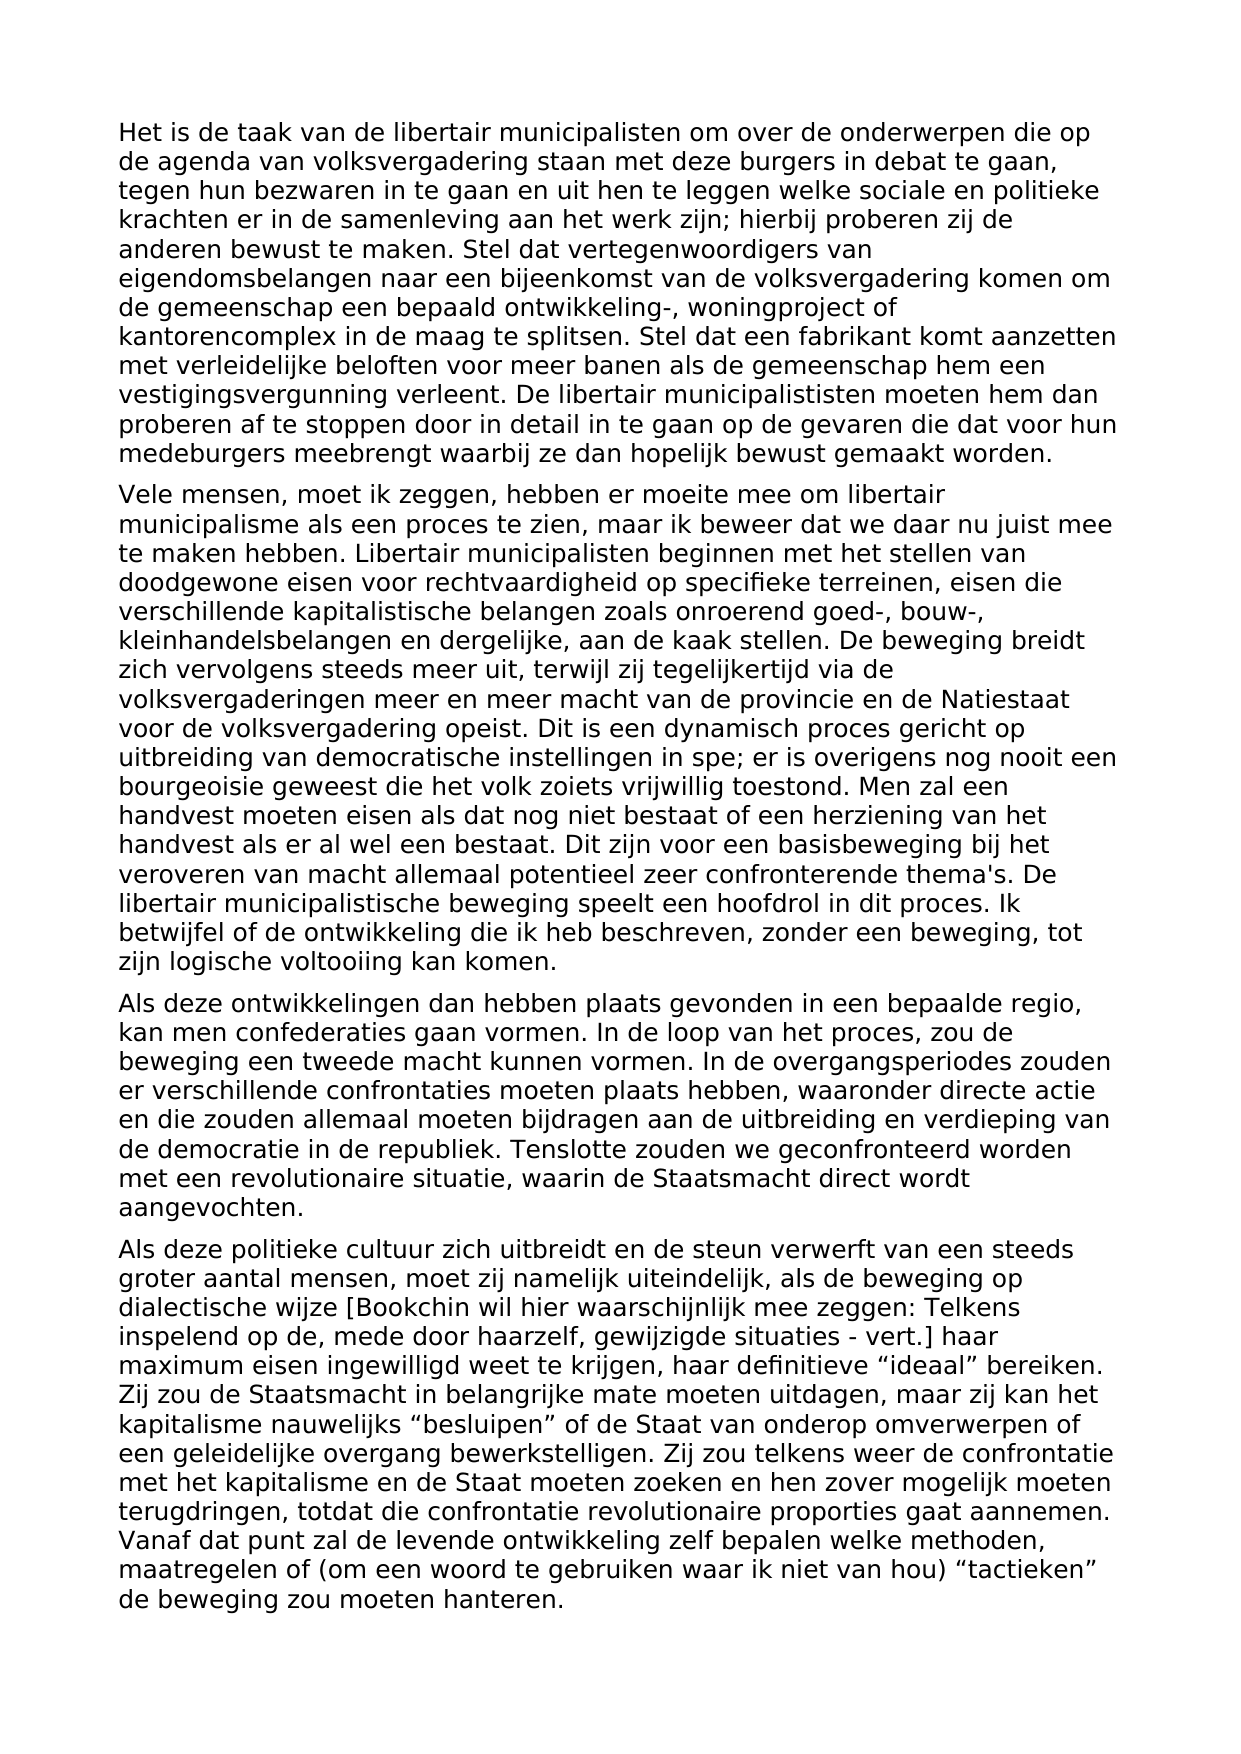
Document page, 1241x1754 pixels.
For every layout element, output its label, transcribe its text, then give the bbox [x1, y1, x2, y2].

text Als deze politieke cultuur zich uitbreidt en de steun verwerft van een steeds groter aantal mensen, moet zij namelijk uiteindelijk, als de beweging op dialectische wijze [Bookchin wil hier waarschijnlijk mee zeggen: Telkens inspelend op de, mede door haarzelf, gewijzigde situaties - vert.] haar maximum eisen ingewilligd weet te krijgen, haar definitieve “ideaal” bereiken. Zij zou de Staatsmacht in belangrijke mate moeten uitdagen, maar zij kan het kapitalisme nauwelijks “besluipen” of de Staat van onderop omverwerpen of een geleidelijke overgang bewerkstelligen. Zij zou telkens weer de confrontatie met het kapitalisme en de Staat moeten zoeken en hen zover mogelijk moeten terugdringen, totdat die confrontatie revolutionaire proporties gaat aannemen. Vanaf dat punt zal de levende ontwikkeling zelf bepalen welke methoden, maatregelen of (om een woord te gebruiken waar ik niet van hou) “tactieken” de beweging zou moeten hanteren. [118, 1235, 1122, 1614]
text Als deze ontwikkelingen dan hebben plaats gevonden in een bepaalde regio, kan men confederaties gaan vormen. In de loop van het proces, zou de beweging een tweede macht kunnen vormen. In de overgangsperiodes zouden er verschillende confrontaties moeten plaats hebben, waaronder directe actie en die zouden allemaal moeten bijdragen aan de uitbreiding en verdieping van de democratie in de republiek. Tenslotte zouden we geconfronteerd worden met een revolutionaire situatie, waarin de Staatsmacht direct wordt aangevochten. [118, 989, 1122, 1222]
text Vele mensen, moet ik zeggen, hebben er moeite mee om libertair municipalisme als een proces te zien, maar ik beweer dat we daar nu juist mee te maken hebben. Libertair municipalisten beginnen met het stellen van doodgewone eisen voor rechtvaardigheid op specifieke terreinen, eisen die verschillende kapitalistische belangen zoals onroerend goed-, bouw-, kleinhandelsbelangen en dergelijke, aan de kaak stellen. De beweging breidt zich vervolgens steeds meer uit, terwijl zij tegelijkertijd via de volksvergaderingen meer en meer macht van de provincie en de Natiestaat voor de volksvergadering opeist. Dit is een dynamisch proces gericht op uitbreiding van democratische instellingen in spe; er is overigens nog nooit een bourgeoisie geweest die het volk zoiets vrijwillig toestond. Men zal een handvest moeten eisen als dat nog niet bestaat of een herziening van het handvest als er al wel een bestaat. Dit zijn voor een basisbeweging bij het veroveren van macht allemaal potentieel zeer confronterende thema's. De libertair municipalistische beweging speelt een hoofdrol in dit proces. Ik betwijfel of de ontwikkeling die ik heb beschreven, zonder een beweging, tot zijn logische voltooiing kan komen. [118, 481, 1122, 976]
text Het is de taak van de libertair municipalisten om over de onderwerpen die op de agenda van volksvergadering staan met deze burgers in debat te gaan, tegen hun bezwaren in te gaan en uit hen te leggen welke sociale en politieke krachten er in de samenleving aan het werk zijn; hierbij proberen zij de anderen bewust te maken. Stel dat vertegenwoordigers van eigendomsbelangen naar een bijeenkomst van de volksvergadering komen om de gemeenschap een bepaald ontwikkeling-, woningproject of kantorencomplex in de maag te splitsen. Stel dat een fabrikant komt aanzetten met verleidelijke beloften voor meer banen als de gemeenschap hem een vestigingsvergunning verleent. De libertair municipalististen moeten hem dan proberen af te stoppen door in detail in te gaan op de gevaren die dat voor hun medeburgers meebrengt waarbij ze dan hopelijk bewust gemaakt worden. [118, 118, 1122, 468]
